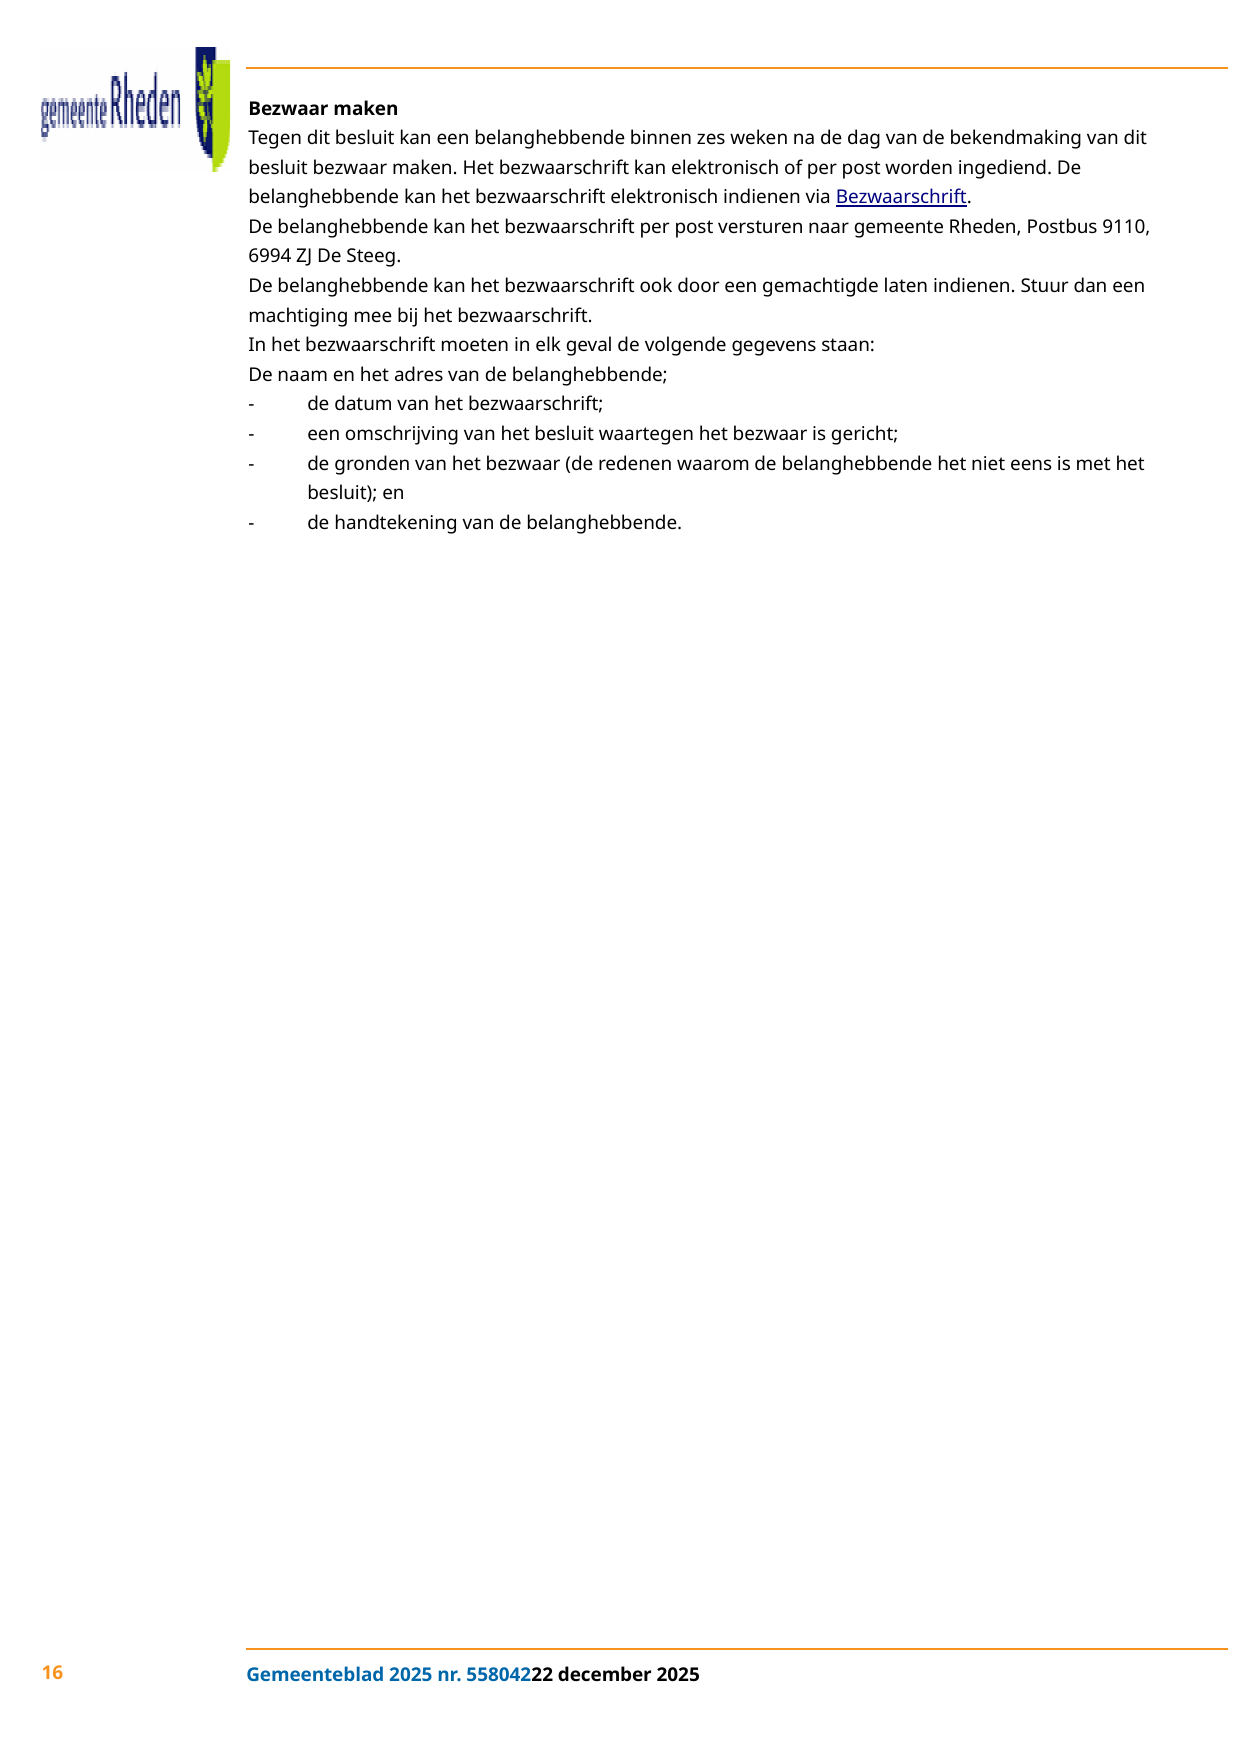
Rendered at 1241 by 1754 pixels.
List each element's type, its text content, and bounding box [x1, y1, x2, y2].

text De naam en het adres van de belanghebbende; [248, 361, 1152, 387]
text In het bezwaarschrift moeten in elk geval de volgende gegevens staan: [248, 331, 1152, 357]
list een omschrijving van het besluit waartegen het bezwaar is gericht; [248, 420, 1152, 446]
list de gronden van het bezwaar (de redenen waarom de belanghebbende het niet eens is met het besluit); en [248, 450, 1152, 505]
list de datum van het bezwaarschrift; [248, 391, 1152, 416]
text Bezwaar maken [248, 95, 1152, 121]
picture [41, 47, 231, 172]
text De belanghebbende kan het bezwaarschrift ook door een gemachtigde laten indienen. Stuur dan een machtiging mee bij het bezwaarschrift. [248, 272, 1152, 328]
text De belanghebbende kan het bezwaarschrift per post versturen naar gemeente Rheden, Postbus 9110, 6994 ZJ De Steeg. [248, 213, 1152, 268]
list de handtekening van de belanghebbende. [248, 509, 1152, 535]
text Tegen dit besluit kan een belanghebbende binnen zes weken na de dag van de bekendmaking van dit besluit bezwaar maken. Het bezwaarschrift kan elektronisch of per post worden ingediend. De belanghebbende kan het bezwaarschrift elektronisch indienen via Bezwaarschrift. [248, 124, 1152, 209]
